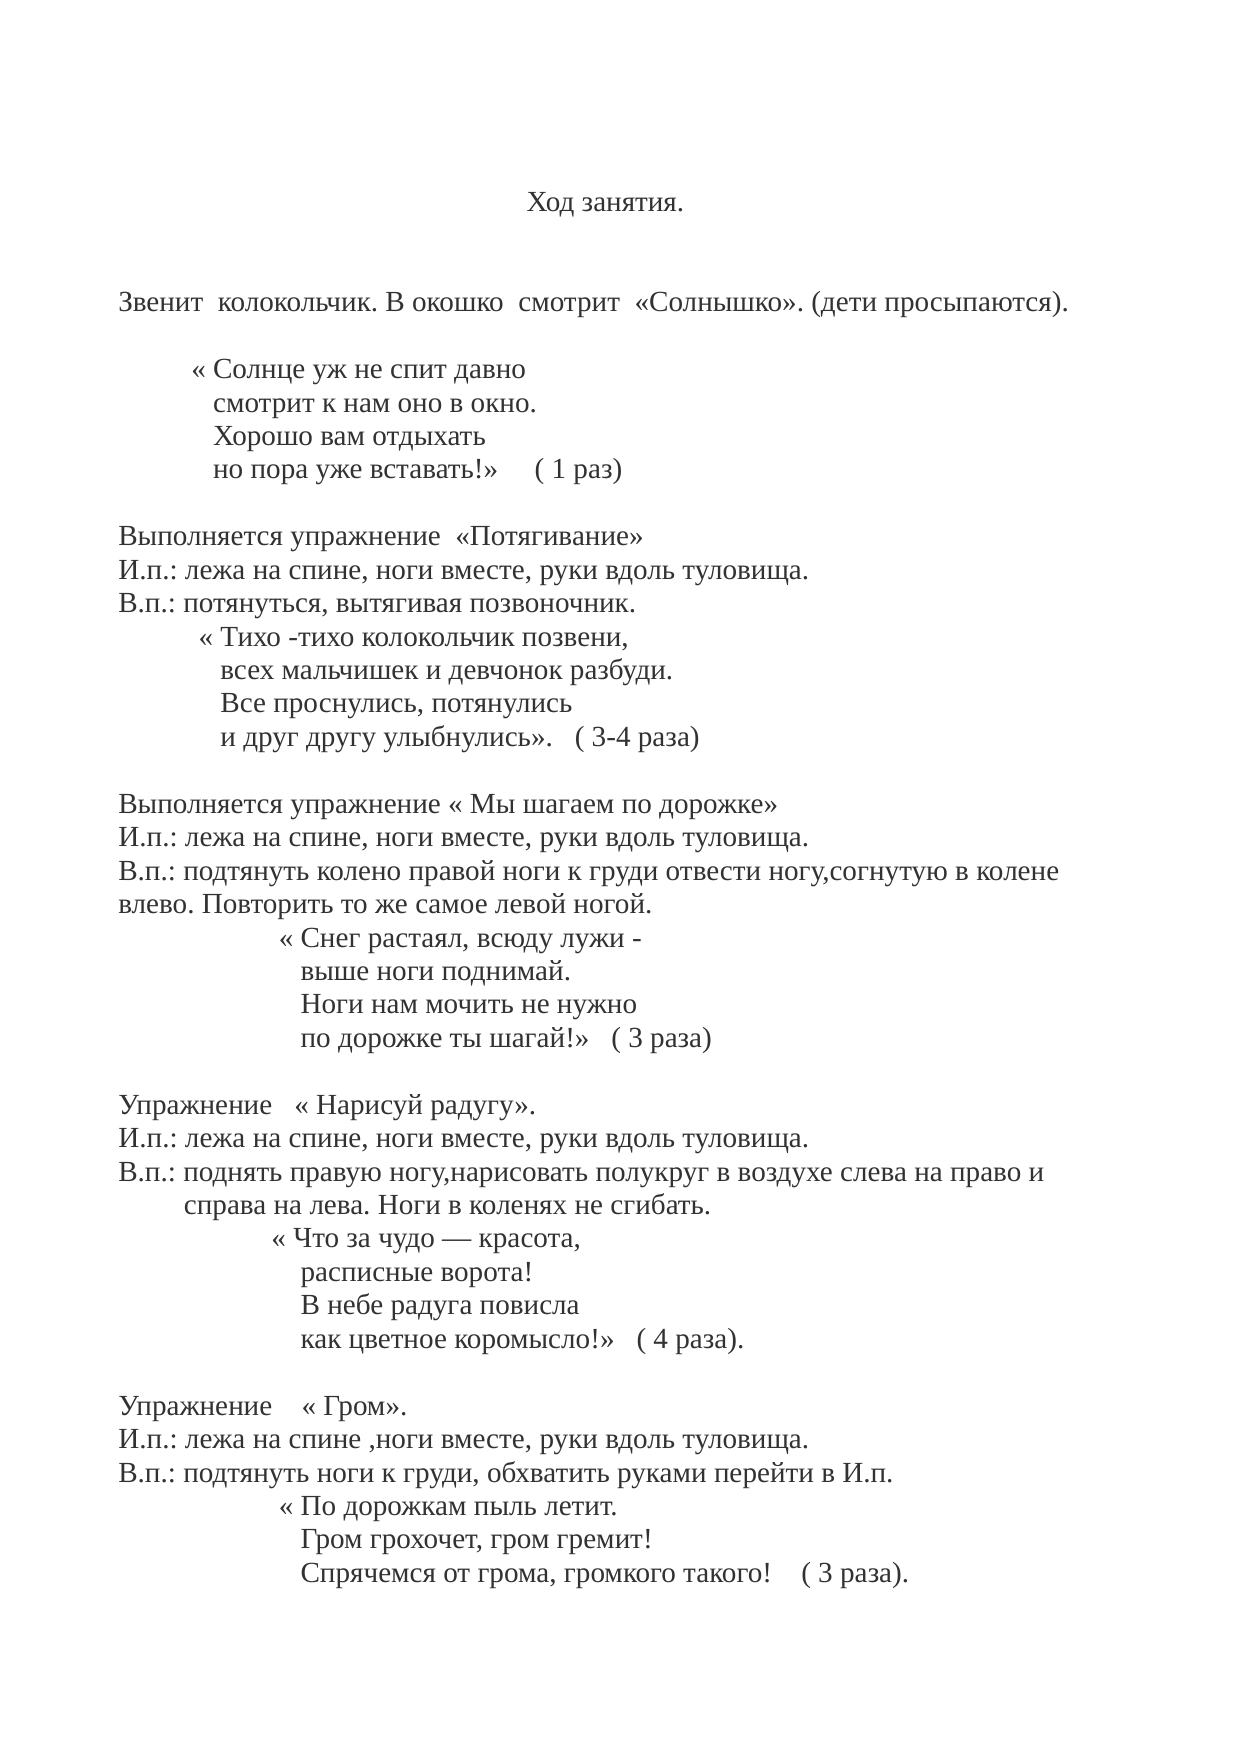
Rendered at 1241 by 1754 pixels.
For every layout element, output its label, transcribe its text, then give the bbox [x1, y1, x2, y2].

text смотрит к нам оно в окно. [118, 386, 1069, 419]
text справа на лева. Ноги в коленях не сгибать. [118, 1188, 1123, 1221]
text расписные ворота! [118, 1255, 1123, 1288]
text Выполняется упражнение «Потягивание» [118, 519, 1069, 552]
text Гром грохочет, гром гремит! [118, 1522, 1123, 1556]
text Ноги нам мочить не нужно [118, 987, 1123, 1021]
text « Тихо -тихо колокольчик позвени, [118, 620, 1069, 653]
text « Солнце уж не спит давно [118, 352, 1069, 385]
text Хорошо вам отдыхать [118, 419, 1069, 452]
text И.п.: лежа на спине ,ноги вместе, руки вдоль туловища. [118, 1422, 1123, 1455]
text и друг другу улыбнулись». ( 3-4 раза) [118, 720, 1069, 753]
text как цветное коромысло!» ( 4 раза). [118, 1322, 1123, 1355]
text всех мальчишек и девчонок разбуди. [118, 653, 1069, 686]
text « Снег растаял, всюду лужи - [118, 921, 1123, 954]
text Упражнение « Нарисуй радугу». [118, 1088, 1123, 1121]
text И.п.: лежа на спине, ноги вместе, руки вдоль туловища. [118, 820, 1069, 853]
text влево. Повторить то же самое левой ногой. [118, 887, 1123, 920]
text В небе радуга повисла [118, 1288, 1123, 1321]
text « Что за чудо — красота, [118, 1222, 1123, 1254]
text « По дорожкам пыль летит. [118, 1489, 1123, 1522]
text выше ноги поднимай. [118, 954, 1123, 987]
text В.п.: потянуться, вытягивая позвоночник. [118, 586, 1069, 619]
text И.п.: лежа на спине, ноги вместе, руки вдоль туловища. [118, 1121, 1123, 1154]
text Выполняется упражнение « Мы шагаем по дорожке» [118, 787, 1069, 820]
text Ход занятия. [118, 185, 1069, 218]
text Спрячемся от грома, громкого такого! ( 3 раза). [118, 1556, 1123, 1589]
text по дорожке ты шагай!» ( 3 раза) [118, 1021, 1123, 1054]
text И.п.: лежа на спине, ноги вместе, руки вдоль туловища. [118, 553, 1069, 586]
text Все проснулись, потянулись [118, 687, 1069, 719]
text но пора уже вставать!» ( 1 раз) [118, 452, 1069, 486]
text Звенит колокольчик. В окошко смотрит «Солнышко». (дети просыпаются). [118, 285, 1122, 318]
text Упражнение « Гром». [118, 1389, 1123, 1422]
text В.п.: поднять правую ногу,нарисовать полукруг в воздухе слева на право и [118, 1155, 1123, 1188]
text В.п.: подтянуть ноги к груди, обхватить руками перейти в И.п. [118, 1456, 1123, 1489]
text В.п.: подтянуть колено правой ноги к груди отвести ногу,согнутую в колене [118, 854, 1123, 887]
